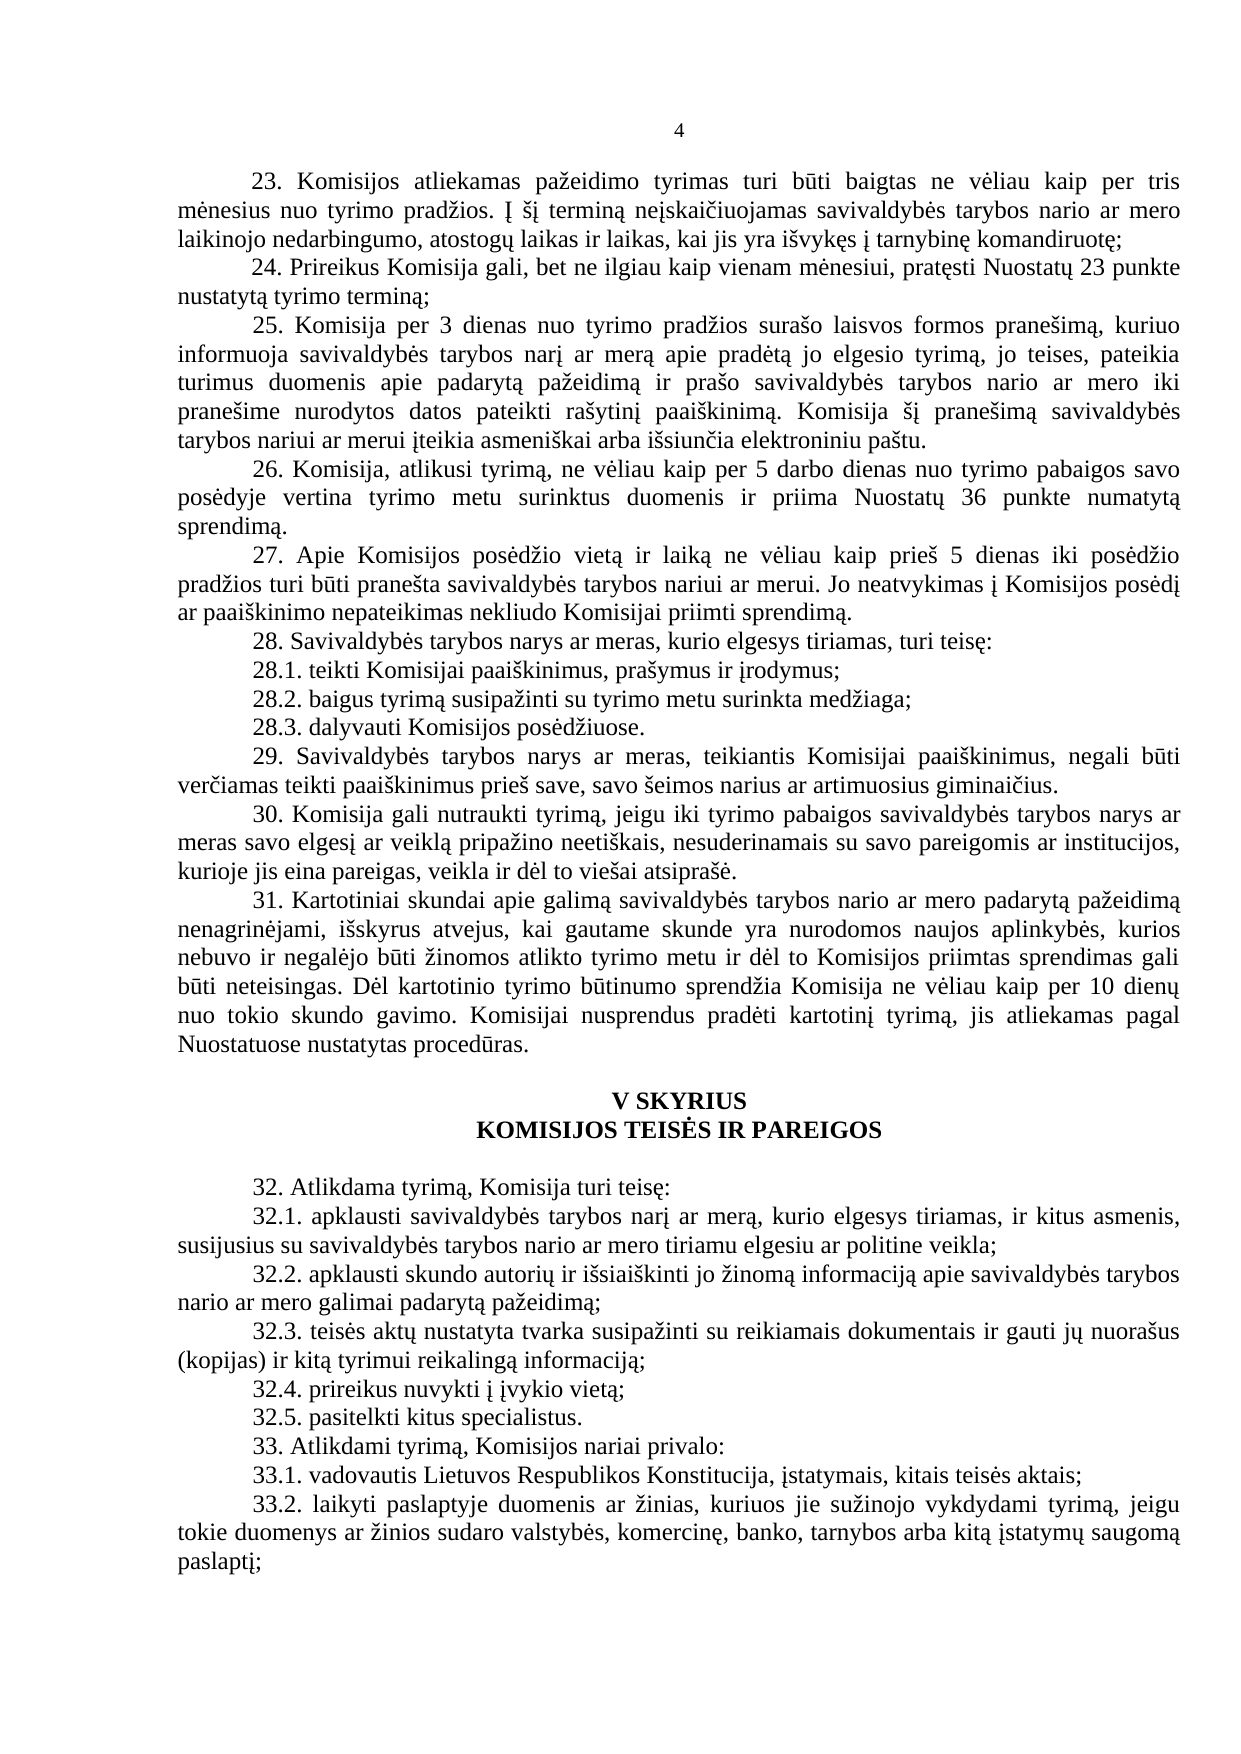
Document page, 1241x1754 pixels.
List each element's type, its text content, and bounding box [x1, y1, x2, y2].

text 28.3. dalyvauti Komisijos posėdžiuose. [177, 712, 1181, 741]
text 28.1. teikti Komisijai paaiškinimus, prašymus ir įrodymus; [177, 655, 1181, 684]
text 33.2. laikyti paslaptyje duomenis ar žinias, kuriuos jie sužinojo vykdydami tyrimą, jeigu tokie duomenys ar žinios sudaro valstybės, komercinę, banko, tarnybos arba kitą įstatymų saugomą paslaptį; [177, 1489, 1181, 1575]
text 28.2. baigus tyrimą susipažinti su tyrimo metu surinkta medžiaga; [177, 684, 1181, 712]
text 32. Atlikdama tyrimą, Komisija turi teisę: [177, 1172, 1181, 1201]
text 30. Komisija gali nutraukti tyrimą, jeigu iki tyrimo pabaigos savivaldybės tarybos narys ar meras savo elgesį ar veiklą pripažino neetiškais, nesuderinamais su savo pareigomis ar institucijos, kurioje jis eina pareigas, veikla ir dėl to viešai atsiprašė. [177, 799, 1181, 885]
text 23. Komisijos atliekamas pažeidimo tyrimas turi būti baigtas ne vėliau kaip per tris mėnesius nuo tyrimo pradžios. Į šį terminą neįskaičiuojamas savivaldybės tarybos nario ar mero laikinojo nedarbingumo, atostogų laikas ir laikas, kai jis yra išvykęs į tarnybinę komandiruotę; [177, 166, 1181, 252]
text 28. Savivaldybės tarybos narys ar meras, kurio elgesys tiriamas, turi teisę: [177, 626, 1181, 655]
text 29. Savivaldybės tarybos narys ar meras, teikiantis Komisijai paaiškinimus, negali būti verčiamas teikti paaiškinimus prieš save, savo šeimos narius ar artimuosius giminaičius. [177, 741, 1181, 799]
text 25. Komisija per 3 dienas nuo tyrimo pradžios surašo laisvos formos pranešimą, kuriuo informuoja savivaldybės tarybos narį ar merą apie pradėtą jo elgesio tyrimą, jo teises, pateikia turimus duomenis apie padarytą pažeidimą ir prašo savivaldybės tarybos nario ar mero iki pranešime nurodytos datos pateikti rašytinį paaiškinimą. Komisija šį pranešimą savivaldybės tarybos nariui ar merui įteikia asmeniškai arba išsiunčia elektroniniu paštu. [177, 310, 1181, 454]
text 33. Atlikdami tyrimą, Komisijos nariai privalo: [177, 1431, 1181, 1460]
text 32.2. apklausti skundo autorių ir išsiaiškinti jo žinomą informaciją apie savivaldybės tarybos nario ar mero galimai padarytą pažeidimą; [177, 1259, 1181, 1316]
text 32.1. apklausti savivaldybės tarybos narį ar merą, kurio elgesys tiriamas, ir kitus asmenis, susijusius su savivaldybės tarybos nario ar mero tiriamu elgesiu ar politine veikla; [177, 1201, 1181, 1259]
text 32.5. pasitelkti kitus specialistus. [177, 1402, 1181, 1431]
text 32.3. teisės aktų nustatyta tvarka susipažinti su reikiamais dokumentais ir gauti jų nuorašus (kopijas) ir kitą tyrimui reikalingą informaciją; [177, 1316, 1181, 1374]
text Komisijos teisės ir pareigos [177, 1115, 1181, 1144]
text 26. Komisija, atlikusi tyrimą, ne vėliau kaip per 5 darbo dienas nuo tyrimo pabaigos savo posėdyje vertina tyrimo metu surinktus duomenis ir priima Nuostatų 36 punkte numatytą sprendimą. [177, 454, 1181, 540]
text V SKYRIUS [177, 1086, 1181, 1115]
text 32.4. prireikus nuvykti į įvykio vietą; [177, 1374, 1181, 1402]
text 31. Kartotiniai skundai apie galimą savivaldybės tarybos nario ar mero padarytą pažeidimą nenagrinėjami, išskyrus atvejus, kai gautame skunde yra nurodomos naujos aplinkybės, kurios nebuvo ir negalėjo būti žinomos atlikto tyrimo metu ir dėl to Komisijos priimtas sprendimas gali būti neteisingas. Dėl kartotinio tyrimo būtinumo sprendžia Komisija ne vėliau kaip per 10 dienų nuo tokio skundo gavimo. Komisijai nusprendus pradėti kartotinį tyrimą, jis atliekamas pagal Nuostatuose nustatytas procedūras. [177, 885, 1181, 1057]
text 33.1. vadovautis Lietuvos Respublikos Konstitucija, įstatymais, kitais teisės aktais; [177, 1460, 1181, 1489]
text 27. Apie Komisijos posėdžio vietą ir laiką ne vėliau kaip prieš 5 dienas iki posėdžio pradžios turi būti pranešta savivaldybės tarybos nariui ar merui. Jo neatvykimas į Komisijos posėdį ar paaiškinimo nepateikimas nekliudo Komisijai priimti sprendimą. [177, 540, 1181, 626]
text 24. Prireikus Komisija gali, bet ne ilgiau kaip vienam mėnesiui, pratęsti Nuostatų 23 punkte nustatytą tyrimo terminą; [177, 252, 1181, 310]
